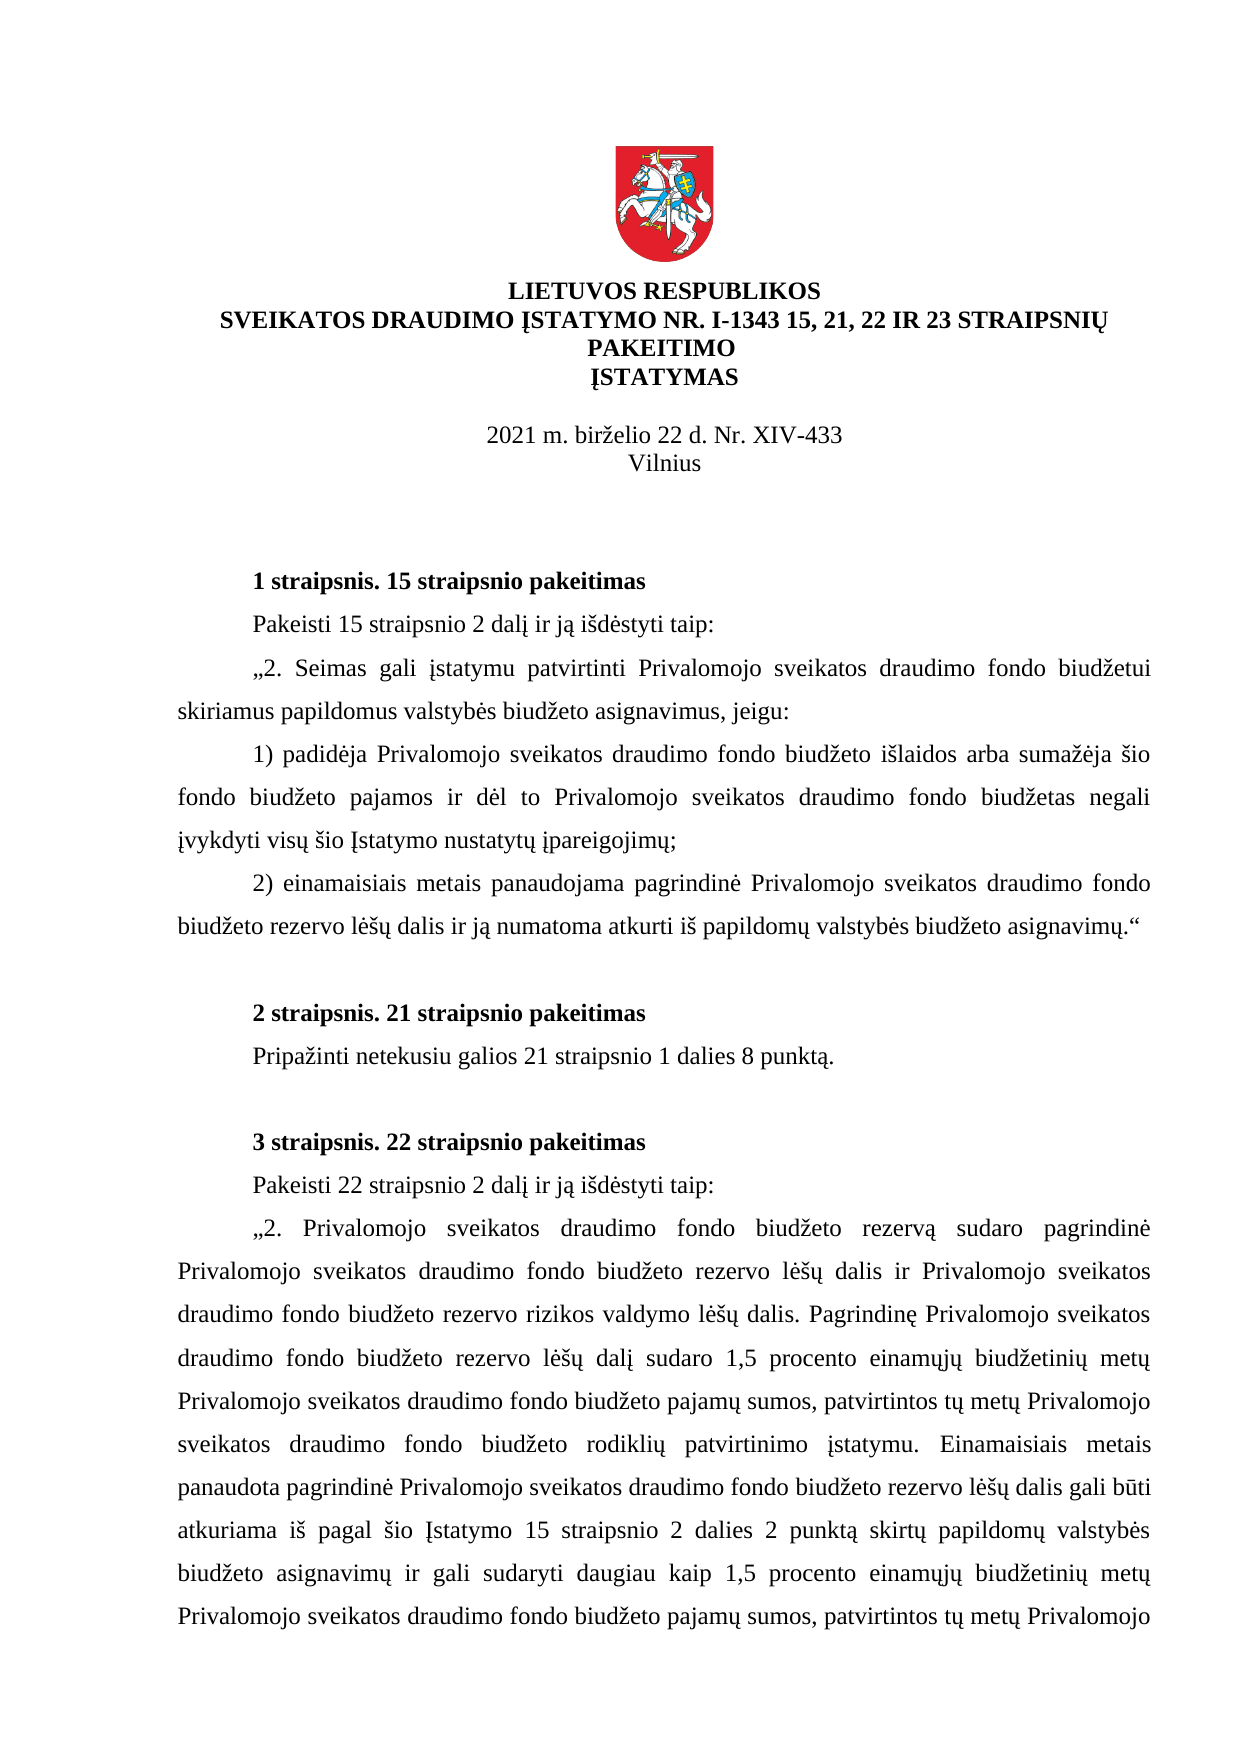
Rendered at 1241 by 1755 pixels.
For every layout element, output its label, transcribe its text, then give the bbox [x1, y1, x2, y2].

text Pakeisti 15 straipsnio 2 dalį ir ją išdėstyti taip: [177, 609, 1152, 638]
text „2. Seimas gali įstatymu patvirtinti Privalomojo sveikatos draudimo fondo biudžetui skiriamus papildomus valstybės biudžeto asignavimus, jeigu: [177, 653, 1152, 724]
text SVEIKATOS DRAUDIMO ĮSTATYMO NR. I-1343 15, 21, 22 IR 23 STRAIPSNIŲ PAKEITIMO [177, 305, 1152, 362]
text 2021 m. birželio 22 d. Nr. XIV-433 [177, 420, 1152, 448]
text „2. Privalomojo sveikatos draudimo fondo biudžeto rezervą sudaro pagrindinė Privalomojo sveikatos draudimo fondo biudžeto rezervo lėšų dalis ir Privalomojo sveikatos draudimo fondo biudžeto rezervo rizikos valdymo lėšų dalis. Pagrindinę Privalomojo sveikatos draudimo fondo biudžeto rezervo lėšų dalį sudaro 1,5 procento einamųjų biudžetinių metų Privalomojo sveikatos draudimo fondo biudžeto pajamų sumos, patvirtintos tų metų Privalomojo sveikatos draudimo fondo biudžeto rodiklių patvirtinimo įstatymu. Einamaisiais metais panaudota pagrindinė Privalomojo sveikatos draudimo fondo biudžeto rezervo lėšų dalis gali būti atkuriama iš pagal šio Įstatymo 15 straipsnio 2 dalies 2 punktą skirtų papildomų valstybės biudžeto asignavimų ir gali sudaryti daugiau kaip 1,5 procento einamųjų biudžetinių metų Privalomojo sveikatos draudimo fondo biudžeto pajamų sumos, patvirtintos tų metų Privalomojo [177, 1213, 1152, 1630]
text LIETUVOS RESPUBLIKOS [177, 276, 1152, 305]
text ĮSTATYMAS [177, 362, 1152, 391]
text Pakeisti 22 straipsnio 2 dalį ir ją išdėstyti taip: [177, 1170, 1152, 1199]
text 2) einamaisiais metais panaudojama pagrindinė Privalomojo sveikatos draudimo fondo biudžeto rezervo lėšų dalis ir ją numatoma atkurti iš papildomų valstybės biudžeto asignavimų.“ [177, 868, 1152, 940]
text 1) padidėja Privalomojo sveikatos draudimo fondo biudžeto išlaidos arba sumažėja šio fondo biudžeto pajamos ir dėl to Privalomojo sveikatos draudimo fondo biudžetas negali įvykdyti visų šio Įstatymo nustatytų įpareigojimų; [177, 739, 1152, 854]
text Vilnius [177, 448, 1152, 477]
text 1 straipsnis. 15 straipsnio pakeitimas [177, 566, 1152, 595]
text Pripažinti netekusiu galios 21 straipsnio 1 dalies 8 punktą. [177, 1041, 1152, 1069]
text 2 straipsnis. 21 straipsnio pakeitimas [177, 998, 1152, 1026]
text 3 straipsnis. 22 straipsnio pakeitimas [177, 1127, 1152, 1156]
